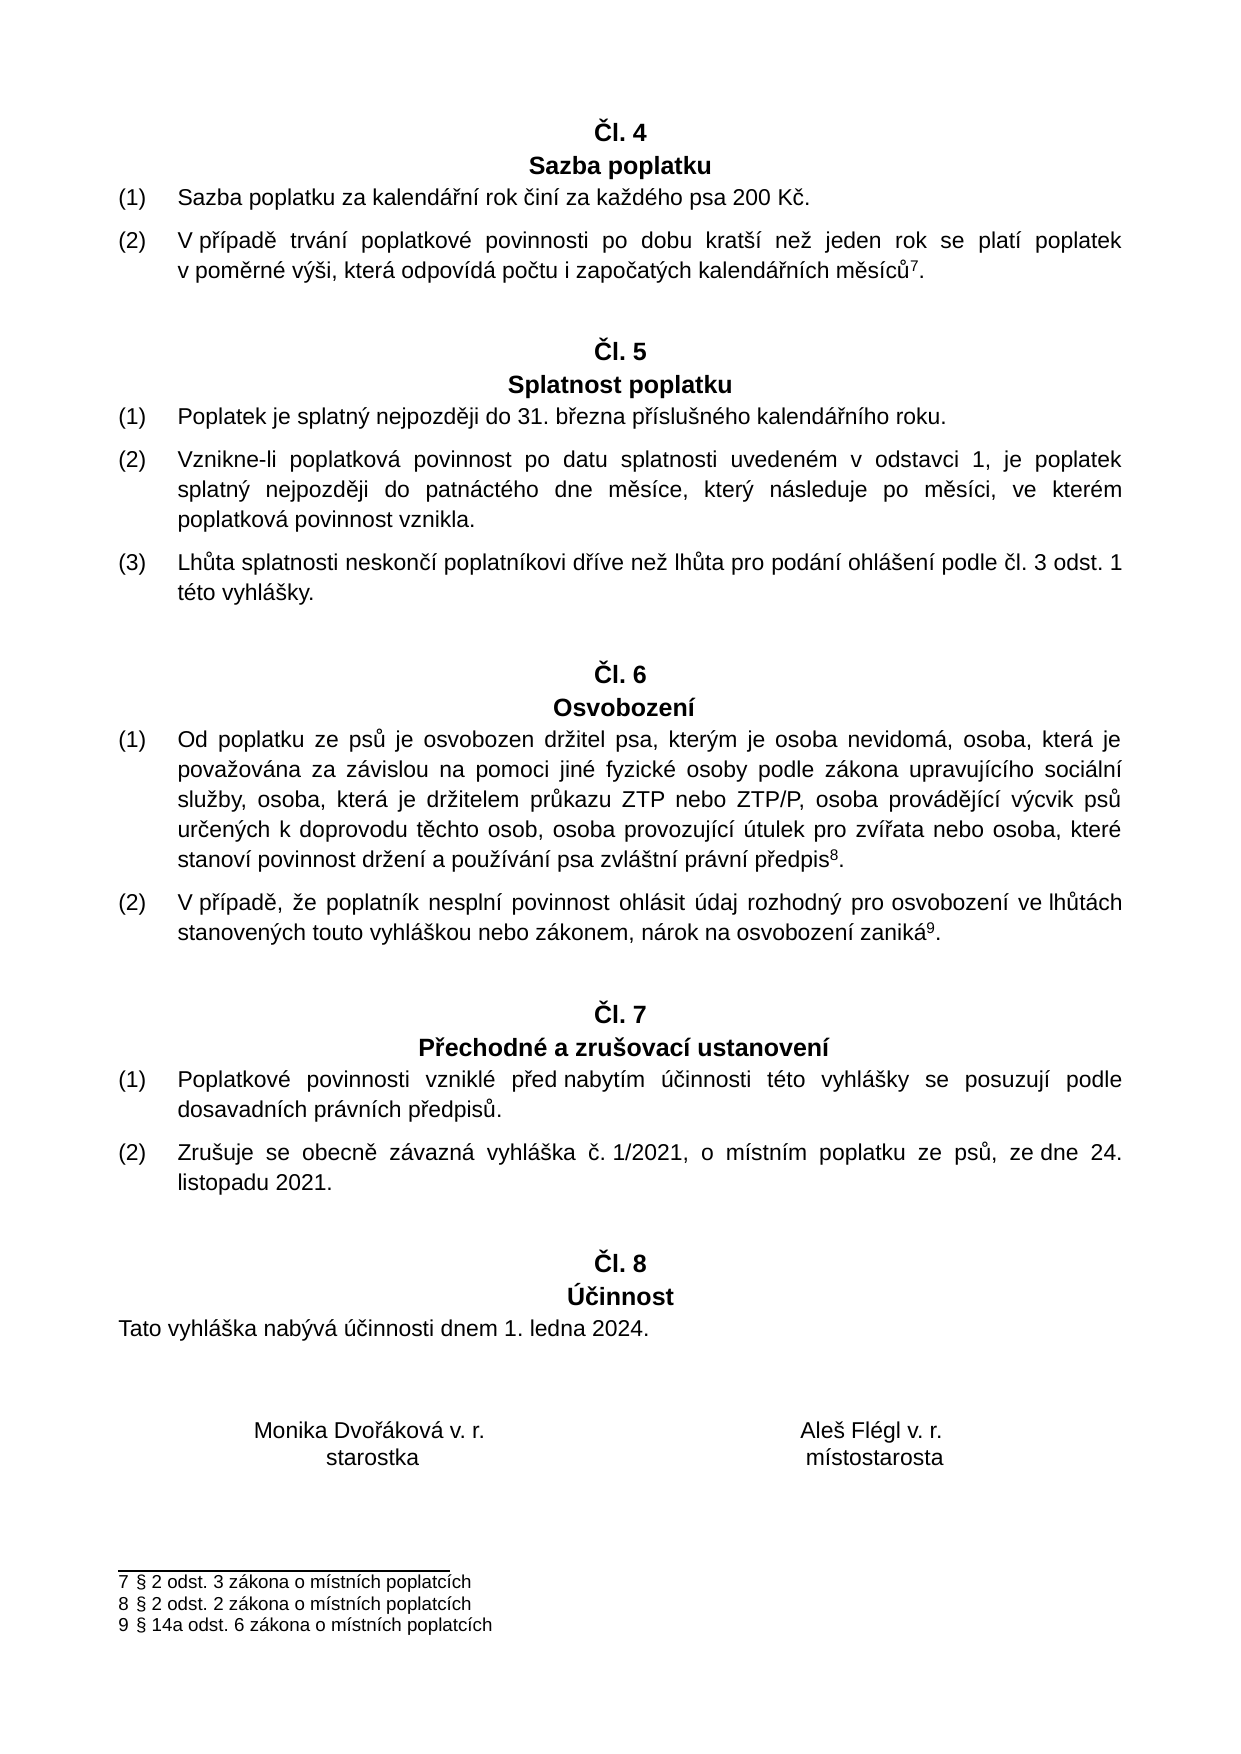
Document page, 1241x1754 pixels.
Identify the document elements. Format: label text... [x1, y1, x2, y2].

list § 2 odst. 2 zákona o místních poplatcích [118, 1592, 1122, 1614]
list Od poplatku ze psů je osvobozen držitel psa, kterým je osoba nevidomá, osoba, která je považována za závislou na pomoci jiné fyzické osoby podle zákona upravujícího sociální služby, osoba, která je držitelem průkazu ZTP nebo ZTP/P, osoba provádějící výcvik psů určených k doprovodu těchto osob, osoba provozující útulek pro zvířata nebo osoba, které stanoví povinnost držení a používání psa zvláštní právní předpis. [118, 726, 1122, 873]
list Vznikne-li poplatková povinnost po datu splatnosti uvedeném v odstavci 1, je poplatek splatný nejpozději do patnáctého dne měsíce, který následuje po měsíci, ve kterém poplatková povinnost vznikla. [118, 446, 1122, 533]
subtitle Čl. 8 Účinnost [118, 1249, 1122, 1311]
list § 2 odst. 3 zákona o místních poplatcích [118, 1571, 1122, 1592]
list Sazba poplatku za kalendářní rok činí za každého psa 200 Kč. [118, 184, 1122, 211]
list V případě, že poplatník nesplní povinnost ohlásit údaj rozhodný pro osvobození ve lhůtách stanovených touto vyhláškou nebo zákonem, nárok na osvobození zaniká. [118, 889, 1122, 946]
subtitle Čl. 4 Sazba poplatku [118, 118, 1122, 180]
table_header Monika Dvořáková v. r. starostka [118, 1358, 620, 1476]
list Poplatkové povinnosti vzniklé před nabytím účinnosti této vyhlášky se posuzují podle dosavadních právních předpisů. [118, 1066, 1122, 1122]
list § 14a odst. 6 zákona o místních poplatcích [118, 1614, 1122, 1635]
subtitle Čl. 5 Splatnost poplatku [118, 337, 1122, 399]
subtitle Čl. 7 Přechodné a zrušovací ustanovení [118, 999, 1122, 1061]
table_header Aleš Flégl v. r. místostarosta [620, 1358, 1122, 1476]
list V případě trvání poplatkové povinnosti po dobu kratší než jeden rok se platí poplatek v poměrné výši, která odpovídá počtu i započatých kalendářních měsíců. [118, 227, 1122, 283]
text Tato vyhláška nabývá účinnosti dnem 1. ledna 2024. [118, 1315, 1122, 1341]
subtitle Čl. 6 Osvobození [118, 659, 1122, 721]
list Zrušuje se obecně závazná vyhláška č. 1/2021, o místním poplatku ze psů, ze dne 24. listopadu 2021. [118, 1138, 1122, 1195]
list Lhůta splatnosti neskončí poplatníkovi dříve než lhůta pro podání ohlášení podle čl. 3 odst. 1 této vyhlášky. [118, 549, 1122, 606]
list Poplatek je splatný nejpozději do 31. března příslušného kalendářního roku. [118, 403, 1122, 430]
